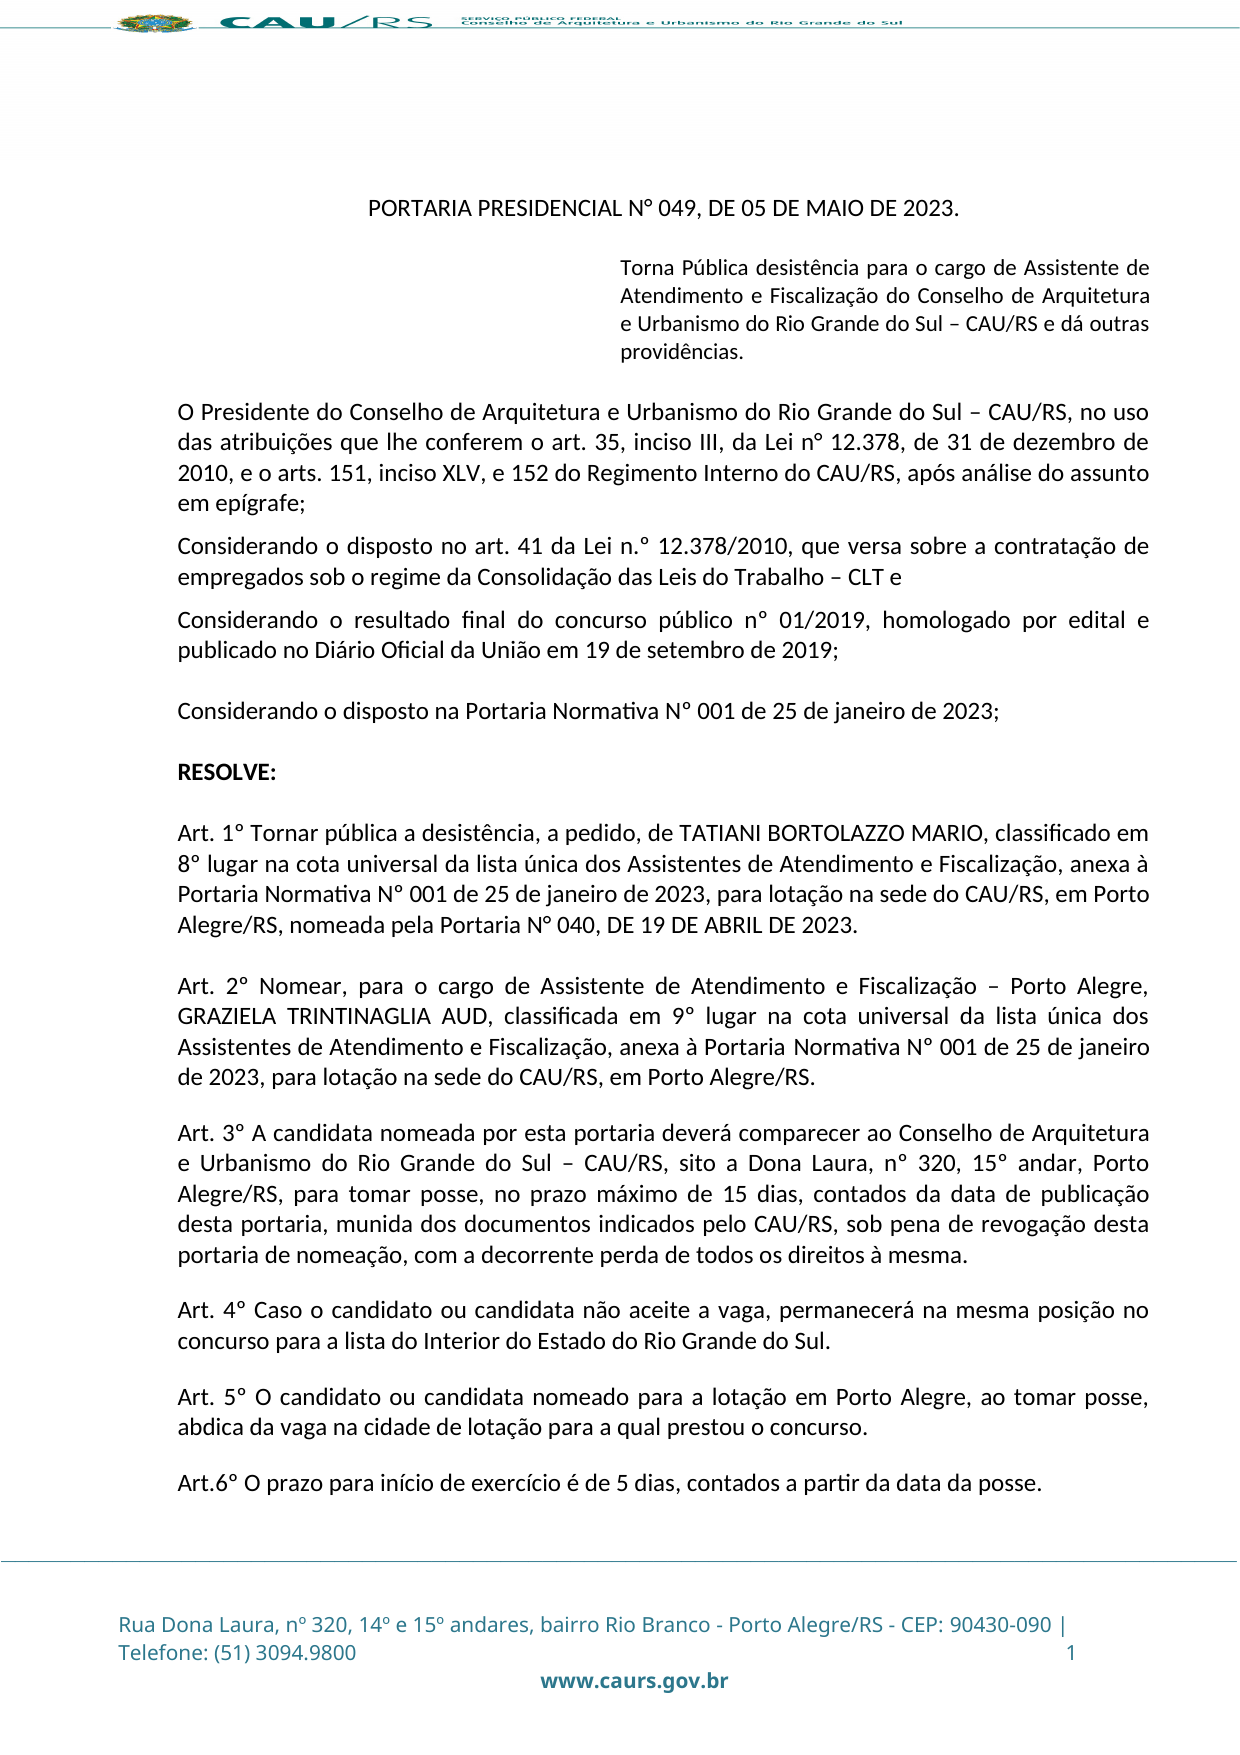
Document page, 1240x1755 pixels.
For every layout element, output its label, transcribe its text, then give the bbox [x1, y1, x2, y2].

text Art.6º O prazo para início de exercício é de 5 dias, contados a partir da data da posse. [177, 1467, 1151, 1497]
text Art. 4º Caso o candidato ou candidata não aceite a vaga, permanecerá na mesma posição no concurso para a lista do Interior do Estado do Rio Grande do Sul. [177, 1295, 1151, 1356]
text PORTARIA PRESIDENCIAL N° 049, DE 05 DE MAIO DE 2023. [177, 192, 1151, 222]
text Art. 3º A candidata nomeada por esta portaria deverá comparecer ao Conselho de Arquitetura e Urbanismo do Rio Grande do Sul – CAU/RS, sito a Dona Laura, nº 320, 15º andar, Porto Alegre/RS, para tomar posse, no prazo máximo de 15 dias, contados da data de publicação desta portaria, munida dos documentos indicados pelo CAU/RS, sob pena de revogação desta portaria de nomeação, com a decorrente perda de todos os direitos à mesma. [177, 1117, 1151, 1270]
text Considerando o resultado final do concurso público nº 01/2019, homologado por edital e publicado no Diário Oficial da União em 19 de setembro de 2019; [177, 604, 1151, 665]
text O Presidente do Conselho de Arquitetura e Urbanismo do Rio Grande do Sul – CAU/RS, no uso das atribuições que lhe conferem o art. 35, inciso III, da Lei n° 12.378, de 31 de dezembro de 2010, e o arts. 151, inciso XLV, e 152 do Regimento Interno do CAU/RS, após análise do assunto em epígrafe; [177, 396, 1151, 518]
text Art. 5º O candidato ou candidata nomeado para a lotação em Porto Alegre, ao tomar posse, abdica da vaga na cidade de lotação para a qual prestou o concurso. [177, 1381, 1151, 1442]
text Considerando o disposto no art. 41 da Lei n.º 12.378/2010, que versa sobre a contratação de empregados sob o regime da Consolidação das Leis do Trabalho – CLT e [177, 530, 1151, 591]
text Considerando o disposto na Portaria Normativa Nº 001 de 25 de janeiro de 2023; [177, 695, 1151, 726]
text RESOLVE: [177, 756, 1151, 787]
text Torna Pública desistência para o cargo de Assistente de Atendimento e Fiscalização do Conselho de Arquitetura e Urbanismo do Rio Grande do Sul – CAU/RS e dá outras providências. [620, 253, 1151, 365]
text Art. 2º Nomear, para o cargo de Assistente de Atendimento e Fiscalização – Porto Alegre, GRAZIELA TRINTINAGLIA AUD, classificada em 9º lugar na cota universal da lista única dos Assistentes de Atendimento e Fiscalização, anexa à Portaria Normativa Nº 001 de 25 de janeiro de 2023, para lotação na sede do CAU/RS, em Porto Alegre/RS. [177, 970, 1151, 1092]
text Art. 1º Tornar pública a desistência, a pedido, de TATIANI BORTOLAZZO MARIO, classificado em 8º lugar na cota universal da lista única dos Assistentes de Atendimento e Fiscalização, anexa à Portaria Normativa Nº 001 de 25 de janeiro de 2023, para lotação na sede do CAU/RS, em Porto Alegre/RS, nomeada pela Portaria N° 040, DE 19 DE ABRIL DE 2023. [177, 817, 1151, 939]
